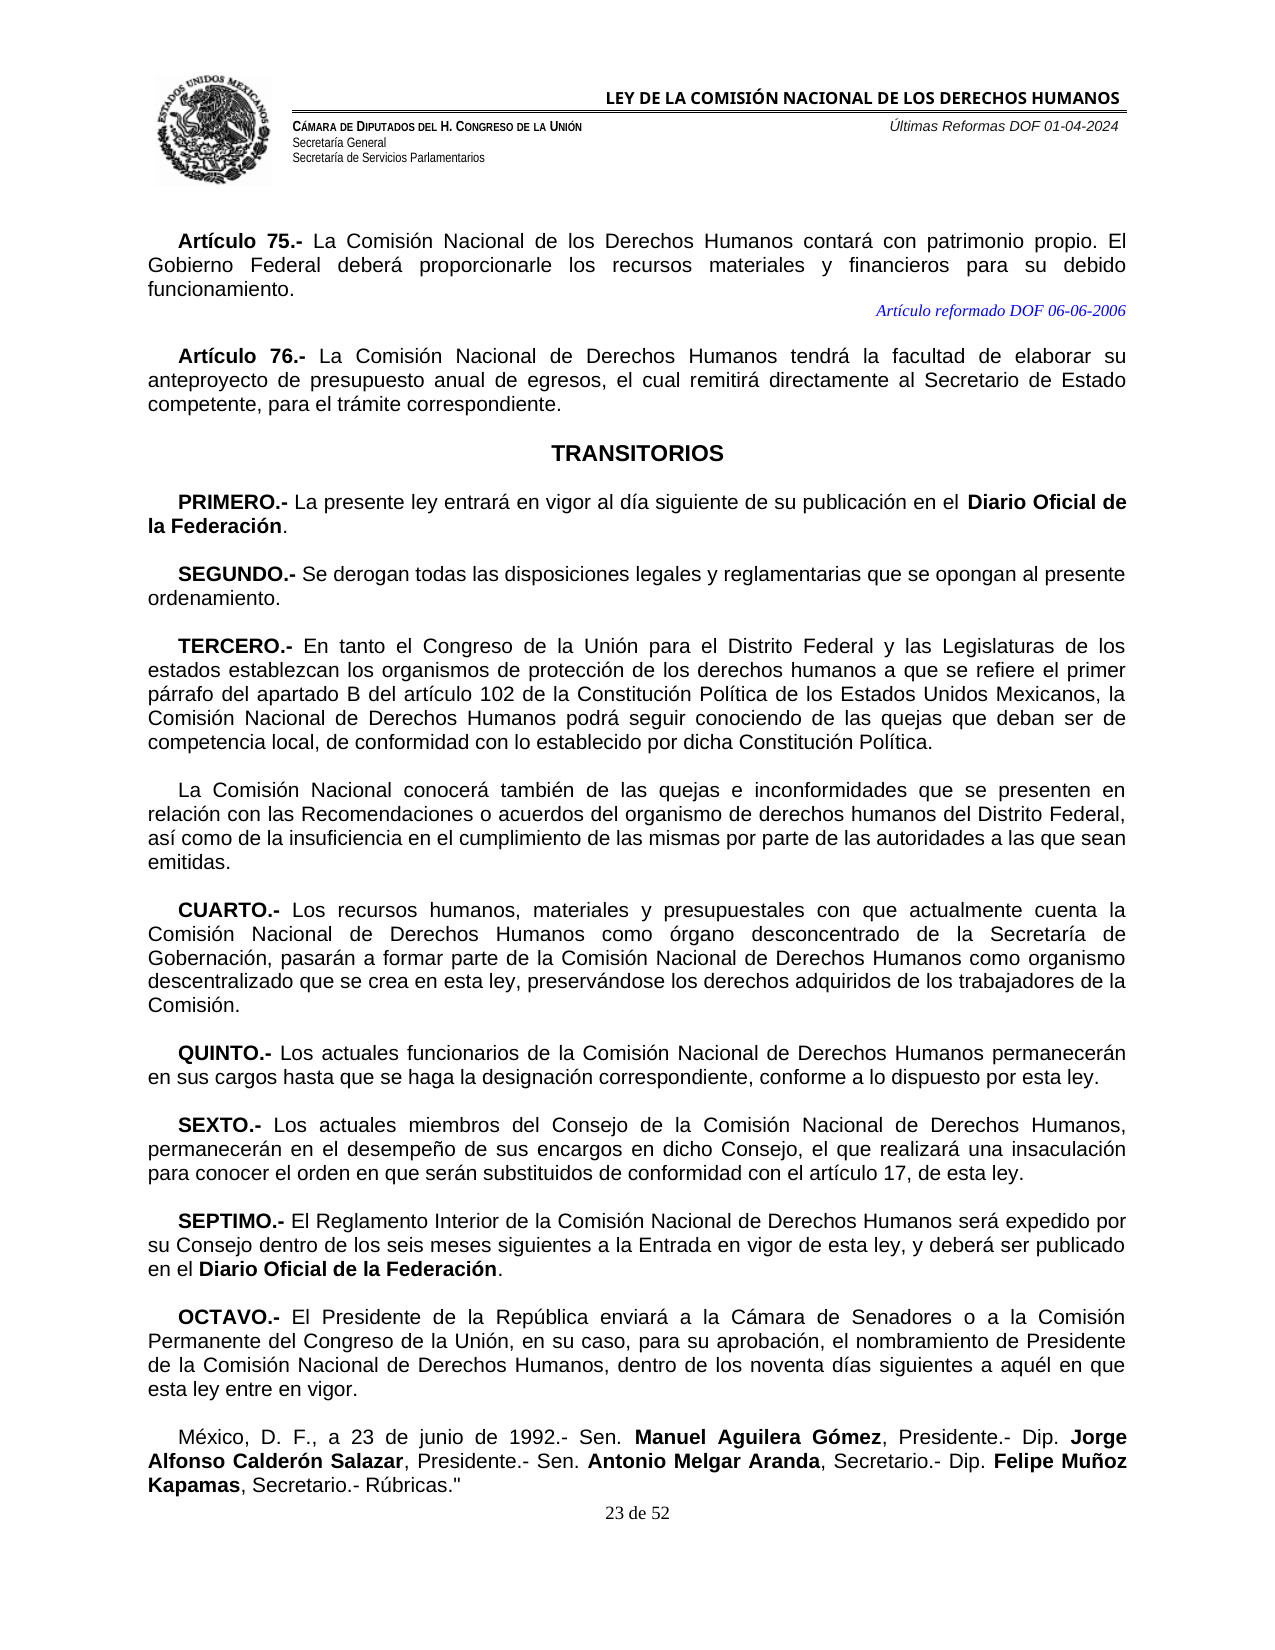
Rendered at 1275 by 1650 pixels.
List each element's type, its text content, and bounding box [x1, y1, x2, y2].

text Artículo reformado DOF 06-06-2006 [148, 301, 1127, 320]
text Artículo 76.- La Comisión Nacional de Derechos Humanos tendrá la facultad de elaborar su anteproyecto de presupuesto anual de egresos, el cual remitirá directamente al Secretario de Estado competente, para el trámite correspondiente. [148, 344, 1127, 416]
text SEPTIMO.- El Reglamento Interior de la Comisión Nacional de Derechos Humanos será expedido por su Consejo dentro de los seis meses siguientes a la Entrada en vigor de esta ley, y deberá ser publicado en el Diario Oficial de la Federación. [148, 1209, 1127, 1281]
text QUINTO.- Los actuales funcionarios de la Comisión Nacional de Derechos Humanos permanecerán en sus cargos hasta que se haga la designación correspondiente, conforme a lo dispuesto por esta ley. [148, 1041, 1127, 1089]
text PRIMERO.- La presente ley entrará en vigor al día siguiente de su publicación en el Diario Oficial de la Federación. [148, 490, 1127, 538]
text CUARTO.- Los recursos humanos, materiales y presupuestales con que actualmente cuenta la Comisión Nacional de Derechos Humanos como órgano desconcentrado de la Secretaría de Gobernación, pasarán a formar parte de la Comisión Nacional de Derechos Humanos como organismo descentralizado que se crea en esta ley, preservándose los derechos adquiridos de los trabajadores de la Comisión. [148, 897, 1127, 1017]
text TERCERO.- En tanto el Congreso de la Unión para el Distrito Federal y las Legislaturas de los estados establezcan los organismos de protección de los derechos humanos a que se refiere el primer párrafo del apartado B del artículo 102 de la Constitución Política de los Estados Unidos Mexicanos, la Comisión Nacional de Derechos Humanos podrá seguir conociendo de las quejas que deban ser de competencia local, de conformidad con lo establecido por dicha Constitución Política. [148, 634, 1127, 754]
text Artículo 75.- La Comisión Nacional de los Derechos Humanos contará con patrimonio propio. El Gobierno Federal deberá proporcionarle los recursos materiales y financieros para su debido funcionamiento. [148, 229, 1127, 301]
text La Comisión Nacional conocerá también de las quejas e inconformidades que se presenten en relación con las Recomendaciones o acuerdos del organismo de derechos humanos del Distrito Federal, así como de la insuficiencia en el cumplimiento de las mismas por parte de las autoridades a las que sean emitidas. [148, 778, 1127, 873]
text SEGUNDO.- Se derogan todas las disposiciones legales y reglamentarias que se opongan al presente ordenamiento. [148, 562, 1127, 610]
text SEXTO.- Los actuales miembros del Consejo de la Comisión Nacional de Derechos Humanos, permanecerán en el desempeño de sus encargos en dicho Consejo, el que realizará una insaculación para conocer el orden en que serán substituidos de conformidad con el artículo 17, de esta ley. [148, 1113, 1127, 1185]
text OCTAVO.- El Presidente de la República enviará a la Cámara de Senadores o a la Comisión Permanente del Congreso de la Unión, en su caso, para su aprobación, el nombramiento de Presidente de la Comisión Nacional de Derechos Humanos, dentro de los noventa días siguientes a aquél en que esta ley entre en vigor. [148, 1305, 1127, 1401]
text México, D. F., a 23 de junio de 1992.- Sen. Manuel Aguilera Gómez, Presidente.- Dip. Jorge Alfonso Calderón Salazar, Presidente.- Sen. Antonio Melgar Aranda, Secretario.- Dip. Felipe Muñoz Kapamas, Secretario.- Rúbricas." [148, 1424, 1127, 1496]
text TRANSITORIOS [148, 440, 1127, 466]
